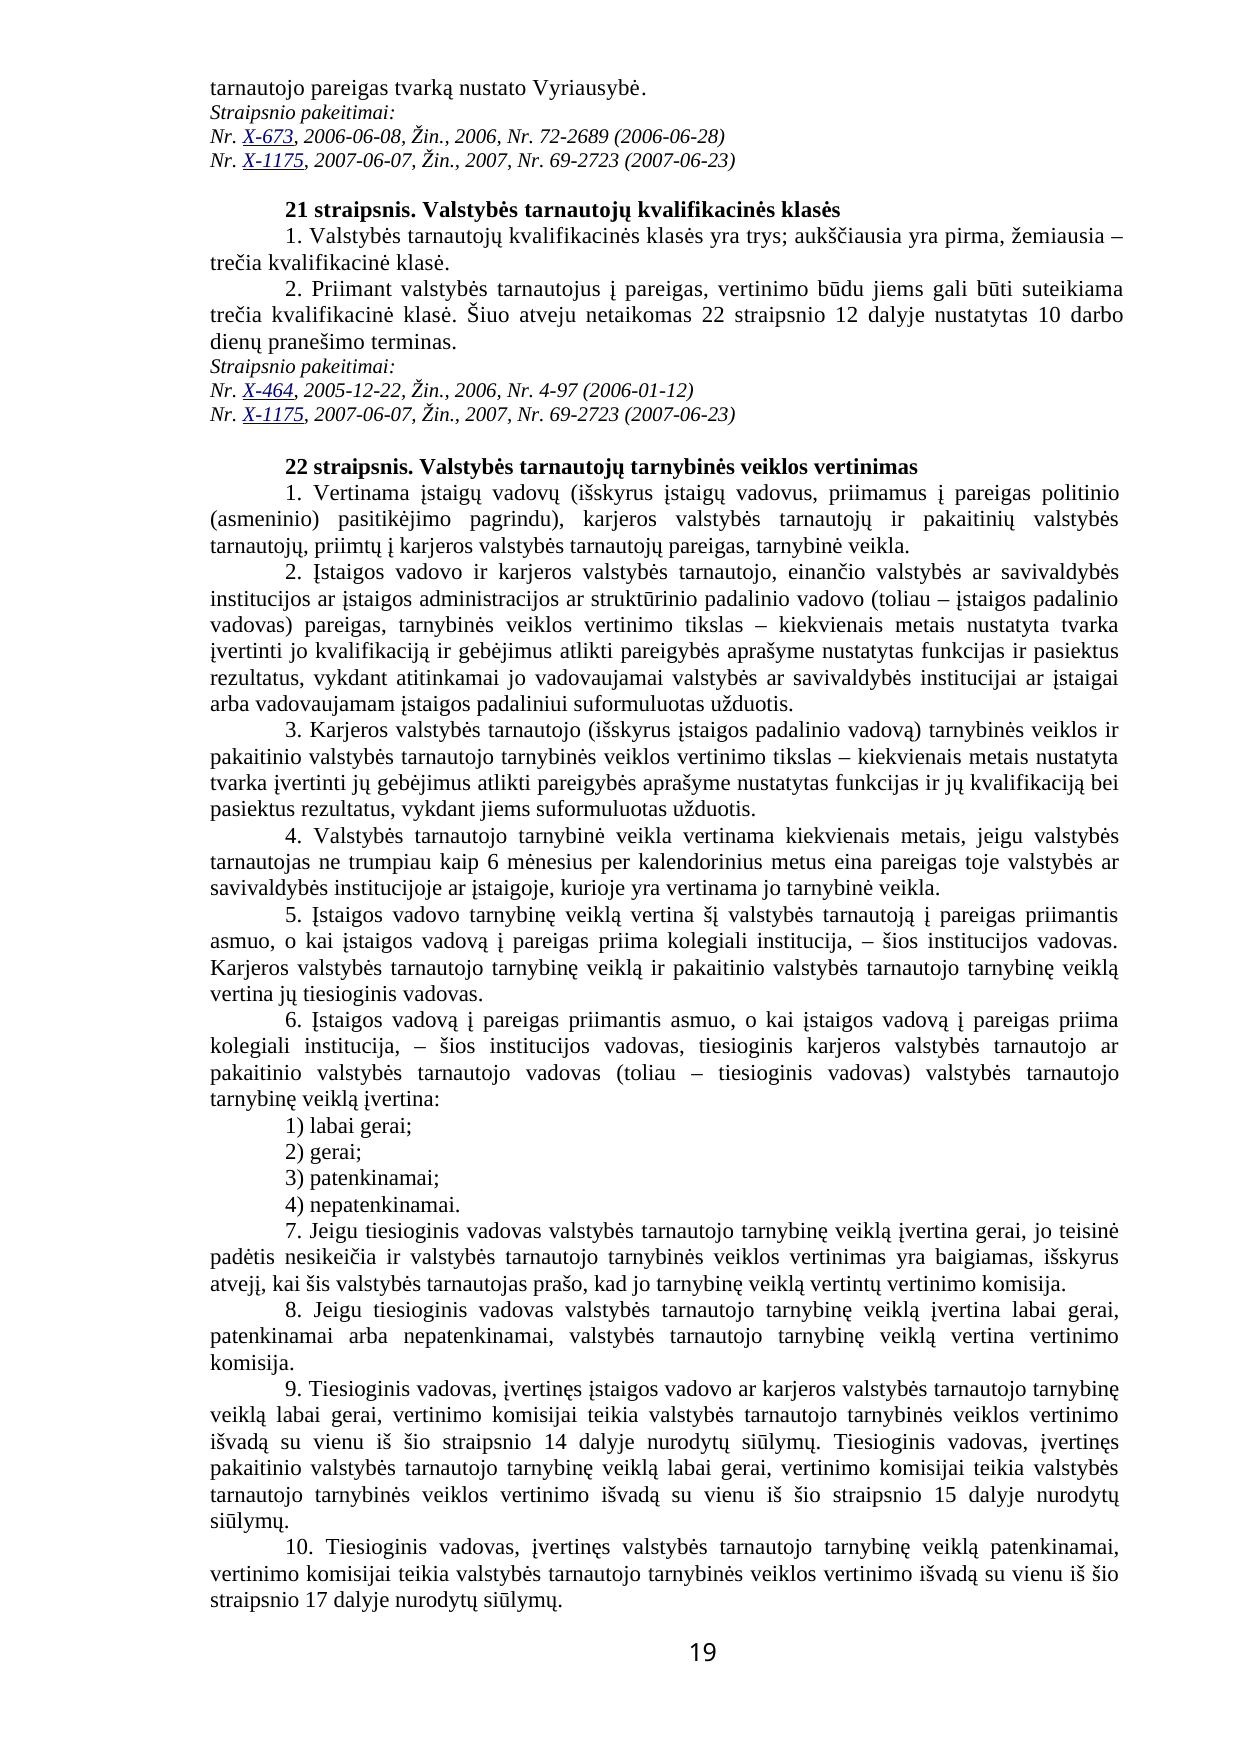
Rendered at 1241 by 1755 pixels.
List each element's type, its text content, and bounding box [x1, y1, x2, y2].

text 1. Vertinama įstaigų vadovų (išskyrus įstaigų vadovus, priimamus į pareigas politinio (asmeninio) pasitikėjimo pagrindu), karjeros valstybės tarnautojų ir pakaitinių valstybės tarnautojų, priimtų į karjeros valstybės tarnautojų pareigas, tarnybinė veikla. [210, 479, 1120, 558]
text 5. Įstaigos vadovo tarnybinę veiklą vertina šį valstybės tarnautoją į pareigas priimantis asmuo, o kai įstaigos vadovą į pareigas priima kolegiali institucija, – šios institucijos vadovas. Karjeros valstybės tarnautojo tarnybinę veiklą ir pakaitinio valstybės tarnautojo tarnybinę veiklą vertina jų tiesioginis vadovas. [210, 901, 1120, 1006]
text tarnautojo pareigas tvarką nustato Vyriausybė. [210, 73, 1126, 100]
text 2) gerai; [210, 1138, 1120, 1164]
text Straipsnio pakeitimai: [210, 100, 1120, 124]
text 21 straipsnis. Valstybės tarnautojų kvalifikacinės klasės [210, 196, 1126, 222]
text 6. Įstaigos vadovą į pareigas priimantis asmuo, o kai įstaigos vadovą į pareigas priima kolegiali institucija, – šios institucijos vadovas, tiesioginis karjeros valstybės tarnautojo ar pakaitinio valstybės tarnautojo vadovas (toliau – tiesioginis vadovas) valstybės tarnautojo tarnybinę veiklą įvertina: [210, 1006, 1120, 1112]
text 10. Tiesioginis vadovas, įvertinęs valstybės tarnautojo tarnybinę veiklą patenkinamai, vertinimo komisijai teikia valstybės tarnautojo tarnybinės veiklos vertinimo išvadą su vienu iš šio straipsnio 17 dalyje nurodytų siūlymų. [210, 1533, 1120, 1612]
text 1. Valstybės tarnautojų kvalifikacinės klasės yra trys; aukščiausia yra pirma, žemiausia – trečia kvalifikacinė klasė. [210, 222, 1126, 275]
text Nr. X-1175, 2007-06-07, Žin., 2007, Nr. 69-2723 (2007-06-23) [210, 402, 1120, 426]
text 3. Karjeros valstybės tarnautojo (išskyrus įstaigos padalinio vadovą) tarnybinės veiklos ir pakaitinio valstybės tarnautojo tarnybinės veiklos vertinimo tikslas – kiekvienais metais nustatyta tvarka įvertinti jų gebėjimus atlikti pareigybės aprašyme nustatytas funkcijas ir jų kvalifikaciją bei pasiektus rezultatus, vykdant jiems suformuluotas užduotis. [210, 716, 1120, 822]
text 8. Jeigu tiesioginis vadovas valstybės tarnautojo tarnybinę veiklą įvertina labai gerai, patenkinamai arba nepatenkinamai, valstybės tarnautojo tarnybinę veiklą vertina vertinimo komisija. [210, 1296, 1120, 1375]
text Straipsnio pakeitimai: [210, 354, 1126, 378]
text 2. Priimant valstybės tarnautojus į pareigas, vertinimo būdu jiems gali būti suteikiama trečia kvalifikacinė klasė. Šiuo atveju netaikomas 22 straipsnio 12 dalyje nustatytas 10 darbo dienų pranešimo terminas. [210, 275, 1126, 354]
text 3) patenkinamai; [210, 1164, 1120, 1191]
text 4) nepatenkinamai. [210, 1191, 1120, 1217]
text 22 straipsnis. Valstybės tarnautojų tarnybinės veiklos vertinimas [210, 453, 1120, 479]
text 4. Valstybės tarnautojo tarnybinė veikla vertinama kiekvienais metais, jeigu valstybės tarnautojas ne trumpiau kaip 6 mėnesius per kalendorinius metus eina pareigas toje valstybės ar savivaldybės institucijoje ar įstaigoje, kurioje yra vertinama jo tarnybinė veikla. [210, 822, 1120, 901]
text 9. Tiesioginis vadovas, įvertinęs įstaigos vadovo ar karjeros valstybės tarnautojo tarnybinę veiklą labai gerai, vertinimo komisijai teikia valstybės tarnautojo tarnybinės veiklos vertinimo išvadą su vienu iš šio straipsnio 14 dalyje nurodytų siūlymų. Tiesioginis vadovas, įvertinęs pakaitinio valstybės tarnautojo tarnybinę veiklą labai gerai, vertinimo komisijai teikia valstybės tarnautojo tarnybinės veiklos vertinimo išvadą su vienu iš šio straipsnio 15 dalyje nurodytų siūlymų. [210, 1375, 1120, 1533]
text Nr. X-464, 2005-12-22, Žin., 2006, Nr. 4-97 (2006-01-12) [210, 378, 1120, 402]
text Nr. X-673, 2006-06-08, Žin., 2006, Nr. 72-2689 (2006-06-28) [210, 124, 1120, 148]
text 1) labai gerai; [210, 1112, 1120, 1138]
text 7. Jeigu tiesioginis vadovas valstybės tarnautojo tarnybinę veiklą įvertina gerai, jo teisinė padėtis nesikeičia ir valstybės tarnautojo tarnybinės veiklos vertinimas yra baigiamas, išskyrus atvejį, kai šis valstybės tarnautojas prašo, kad jo tarnybinę veiklą vertintų vertinimo komisija. [210, 1217, 1120, 1296]
text 2. Įstaigos vadovo ir karjeros valstybės tarnautojo, einančio valstybės ar savivaldybės institucijos ar įstaigos administracijos ar struktūrinio padalinio vadovo (toliau – įstaigos padalinio vadovas) pareigas, tarnybinės veiklos vertinimo tikslas – kiekvienais metais nustatyta tvarka įvertinti jo kvalifikaciją ir gebėjimus atlikti pareigybės aprašyme nustatytas funkcijas ir pasiektus rezultatus, vykdant atitinkamai jo vadovaujamai valstybės ar savivaldybės institucijai ar įstaigai arba vadovaujamam įstaigos padaliniui suformuluotas užduotis. [210, 558, 1120, 716]
text Nr. X-1175, 2007-06-07, Žin., 2007, Nr. 69-2723 (2007-06-23) [210, 148, 1120, 172]
